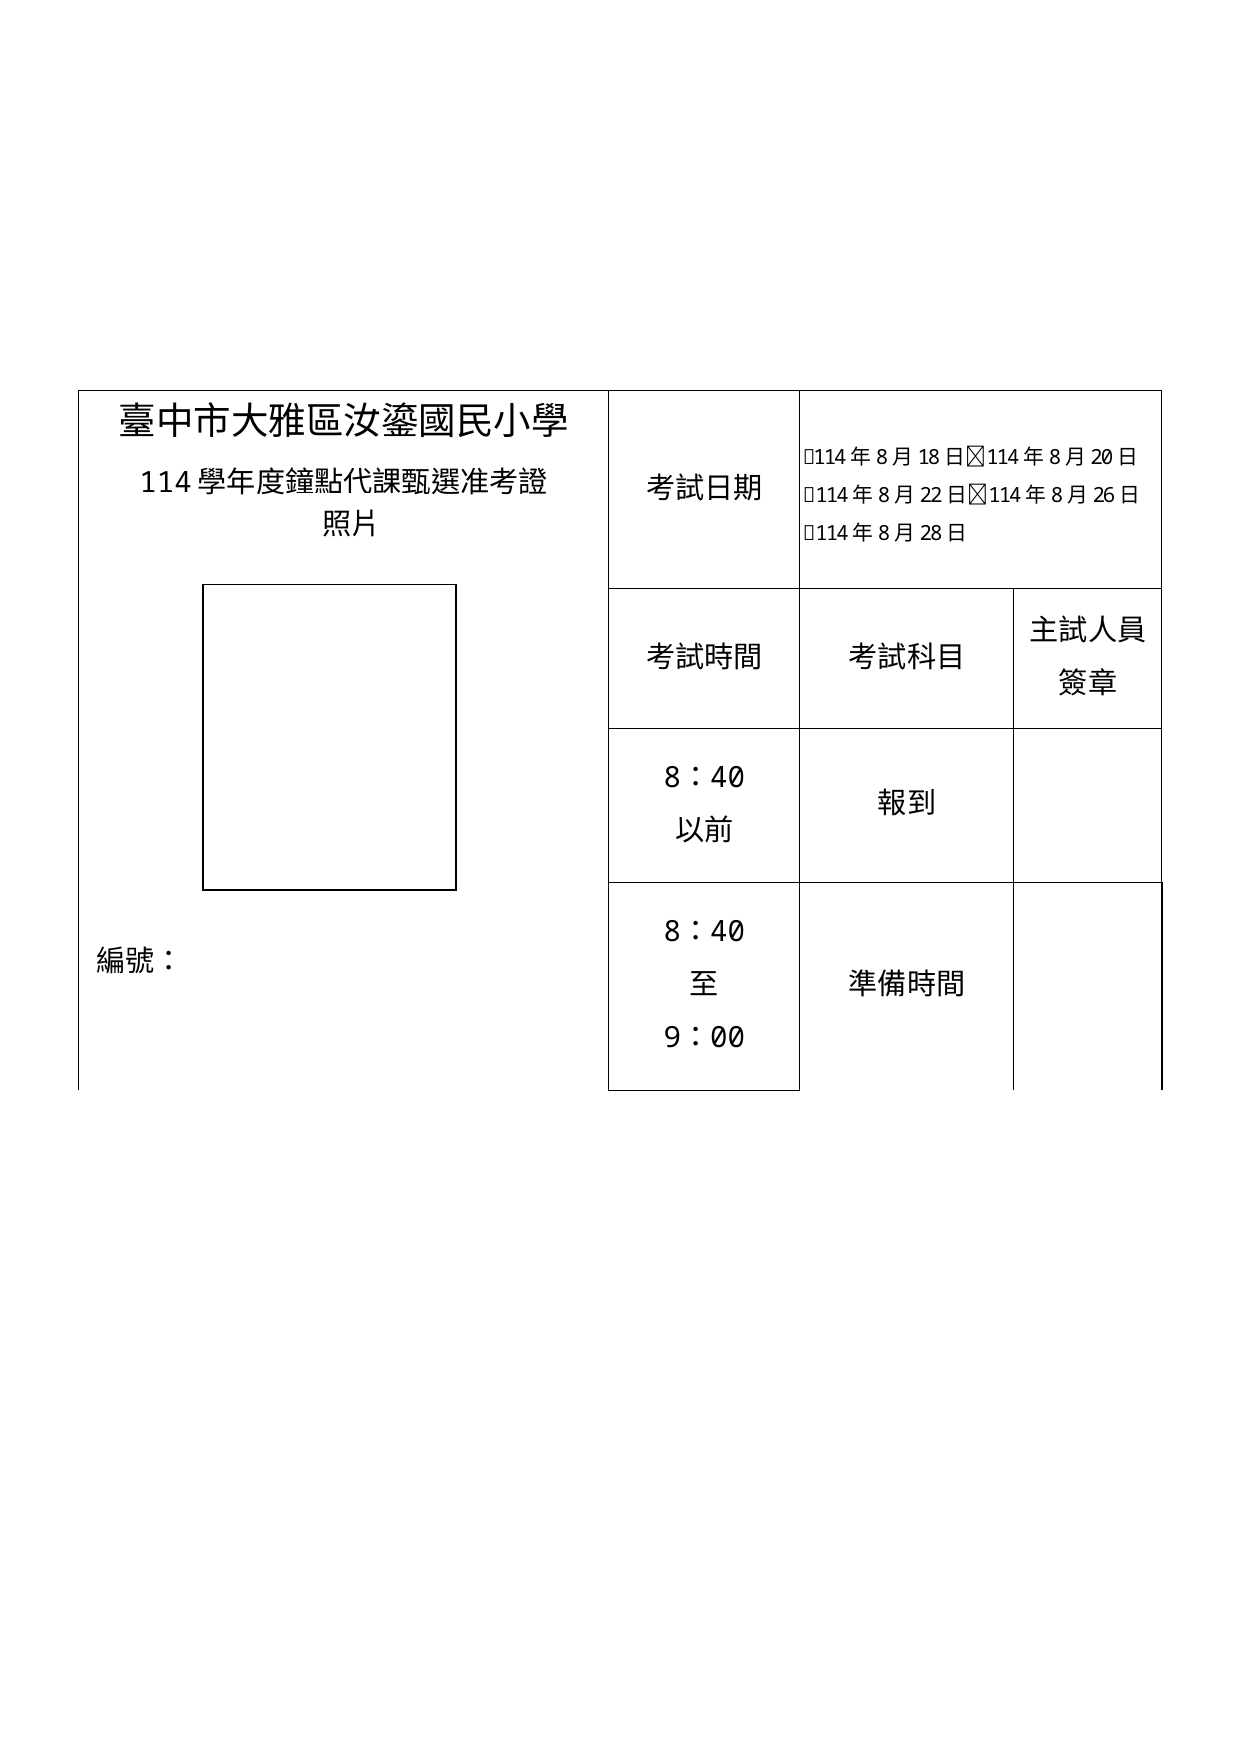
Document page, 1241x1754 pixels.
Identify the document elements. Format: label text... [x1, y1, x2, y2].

table_header 考試日期 [609, 391, 799, 588]
table_cell [1014, 883, 1161, 1089]
table_header 臺中市大雅區汝鎏國民小學 114學年度鐘點代課甄選准考證 編號： 姓名： 甄選類別：□國小普通班鐘點代課教師 甄選次別：□第一次招考 □第二次招考 □第三次招考 □第四次招考 □第五次招考 [79, 391, 608, 1089]
table_cell 報到 [800, 729, 1013, 882]
table_cell 8：40 以前 [609, 729, 799, 882]
table_header 114年8月18日114年8月20日 114年8月22日114年8月26日 114年8月28日 [800, 391, 1161, 588]
table_cell 準備時間 [800, 883, 1013, 1089]
table_cell 8：40 至 9：00 [609, 883, 799, 1089]
table_cell 主試人員 簽章 [1014, 589, 1161, 728]
table_cell 考試科目 [800, 589, 1013, 728]
table_cell 考試時間 [609, 589, 799, 728]
table_cell [1014, 729, 1161, 882]
